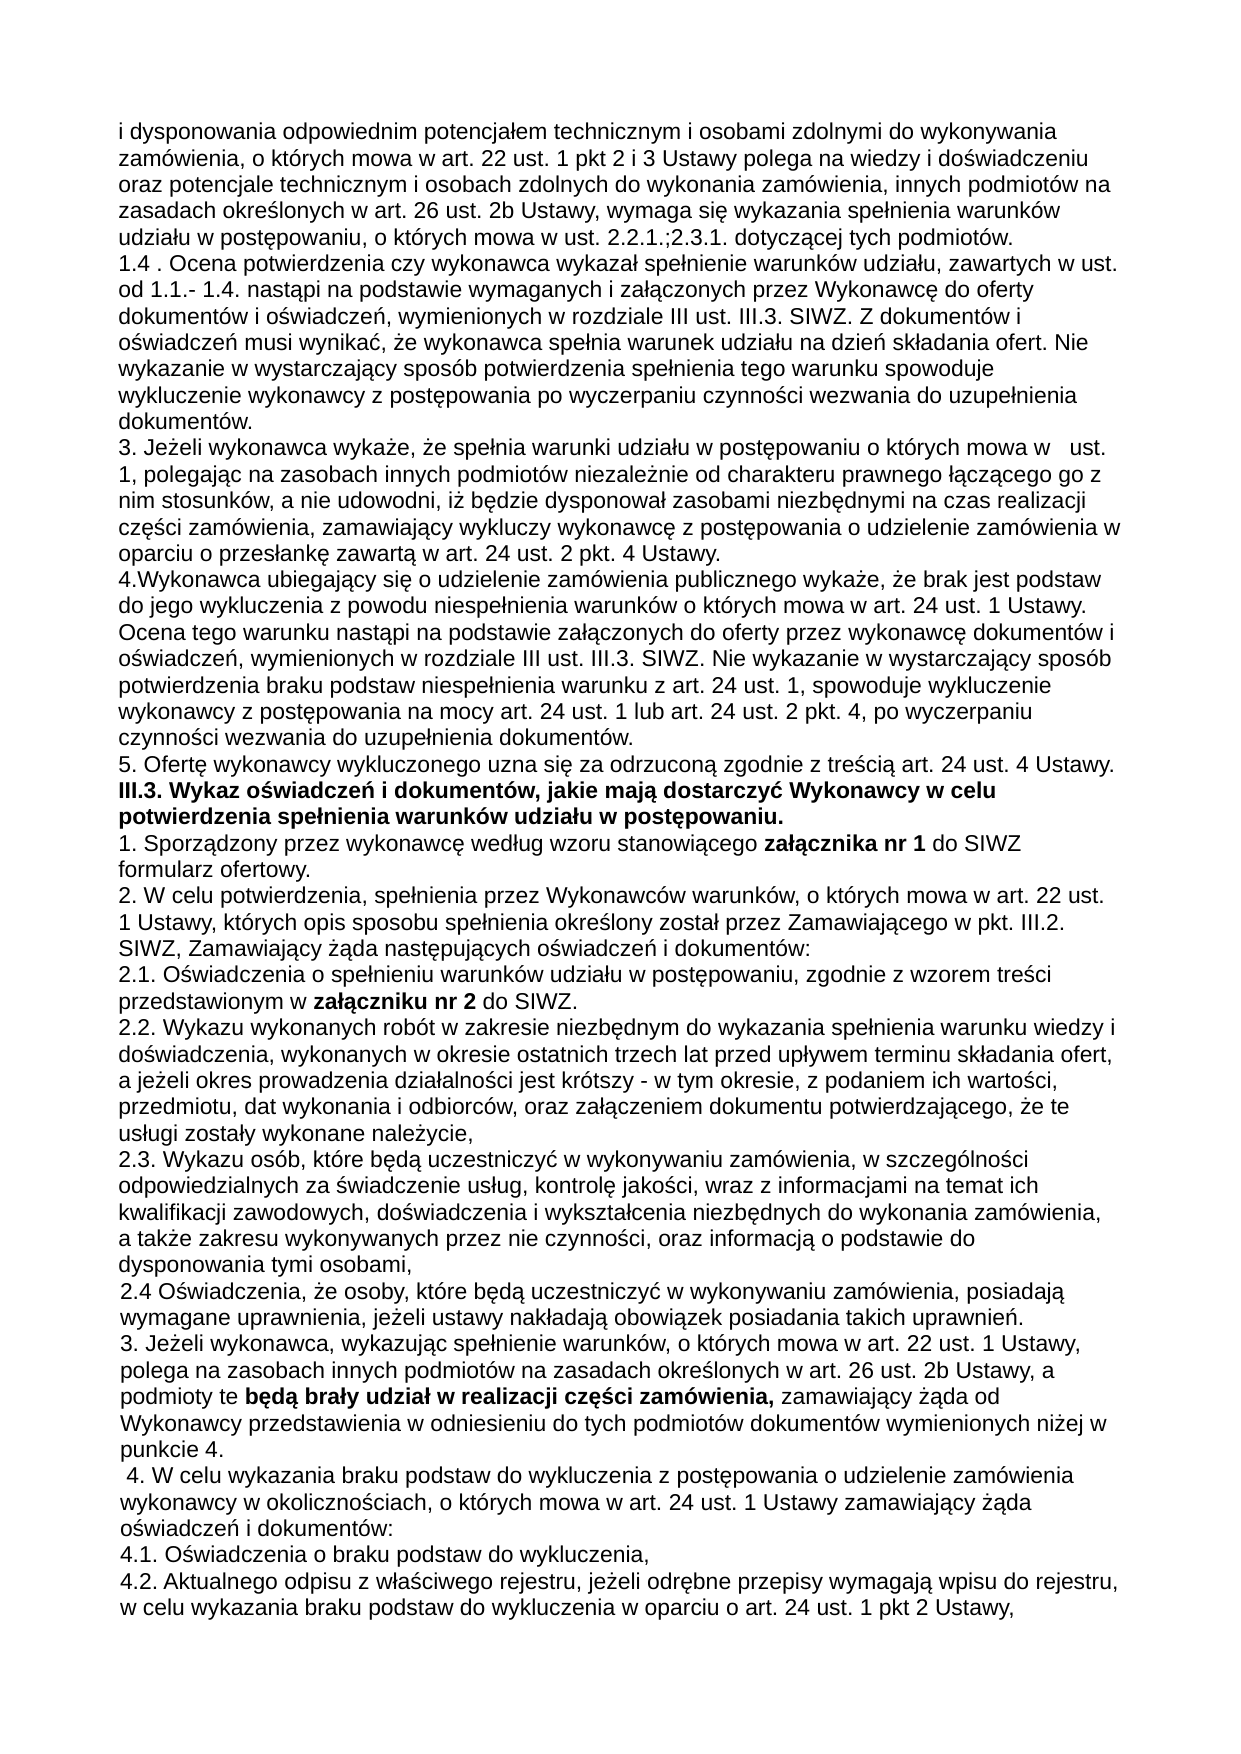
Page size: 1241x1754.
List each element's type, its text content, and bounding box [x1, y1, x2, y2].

text 4.1. Oświadczenia o braku podstaw do wykluczenia, [120, 1541, 1122, 1568]
text 2.3. Wykazu osób, które będą uczestniczyć w wykonywaniu zamówienia, w szczególności odpowiedzialnych za świadczenie usług, kontrolę jakości, wraz z informacjami na temat ich kwalifikacji zawodowych, doświadczenia i wykształcenia niezbędnych do wykonania zamówienia, a także zakresu wykonywanych przez nie czynności, oraz informacją o podstawie do dysponowania tymi osobami, [118, 1146, 1122, 1278]
text 3. Jeżeli wykonawca, wykazując spełnienie warunków, o których mowa w art. 22 ust. 1 Ustawy, polega na zasobach innych podmiotów na zasadach określonych w art. 26 ust. 2b Ustawy, a podmioty te będą brały udział w realizacji części zamówienia, zamawiający żąda od Wykonawcy przedstawienia w odniesieniu do tych podmiotów dokumentów wymienionych niżej w punkcie 4. [120, 1330, 1122, 1462]
text 1. Sporządzony przez wykonawcę według wzoru stanowiącego załącznika nr 1 do SIWZ formularz ofertowy. [118, 830, 1122, 882]
text 1.4 . Ocena potwierdzenia czy wykonawca wykazał spełnienie warunków udziału, zawartych w ust. od 1.1.- 1.4. nastąpi na podstawie wymaganych i załączonych przez Wykonawcę do oferty dokumentów i oświadczeń, wymienionych w rozdziale III ust. III.3. SIWZ. Z dokumentów i oświadczeń musi wynikać, że wykonawca spełnia warunek udziału na dzień składania ofert. Nie wykazanie w wystarczający sposób potwierdzenia spełnienia tego warunku spowoduje wykluczenie wykonawcy z postępowania po wyczerpaniu czynności wezwania do uzupełnienia dokumentów. [118, 250, 1122, 434]
text 4.Wykonawca ubiegający się o udzielenie zamówienia publicznego wykaże, że brak jest podstaw do jego wykluczenia z powodu niespełnienia warunków o których mowa w art. 24 ust. 1 Ustawy. Ocena tego warunku nastąpi na podstawie załączonych do oferty przez wykonawcę dokumentów i oświadczeń, wymienionych w rozdziale III ust. III.3. SIWZ. Nie wykazanie w wystarczający sposób potwierdzenia braku podstaw niespełnienia warunku z art. 24 ust. 1, spowoduje wykluczenie wykonawcy z postępowania na mocy art. 24 ust. 1 lub art. 24 ust. 2 pkt. 4, po wyczerpaniu czynności wezwania do uzupełnienia dokumentów. [118, 566, 1122, 751]
text 2.2. Wykazu wykonanych robót w zakresie niezbędnym do wykazania spełnienia warunku wiedzy i doświadczenia, wykonanych w okresie ostatnich trzech lat przed upływem terminu składania ofert, a jeżeli okres prowadzenia działalności jest krótszy - w tym okresie, z podaniem ich wartości, przedmiotu, dat wykonania i odbiorców, oraz załączeniem dokumentu potwierdzającego, że te usługi zostały wykonane należycie, [118, 1014, 1122, 1146]
text 4. W celu wykazania braku podstaw do wykluczenia z postępowania o udzielenie zamówienia wykonawcy w okolicznościach, o których mowa w art. 24 ust. 1 Ustawy zamawiający żąda oświadczeń i dokumentów: [120, 1462, 1122, 1541]
text III.3. Wykaz oświadczeń i dokumentów, jakie mają dostarczyć Wykonawcy w celu potwierdzenia spełnienia warunków udziału w postępowaniu. [118, 777, 1122, 830]
text 2.4 Oświadczenia, że osoby, które będą uczestniczyć w wykonywaniu zamówienia, posiadają wymagane uprawnienia, jeżeli ustawy nakładają obowiązek posiadania takich uprawnień. [120, 1278, 1122, 1330]
text 3. Jeżeli wykonawca wykaże, że spełnia warunki udziału w postępowaniu o których mowa w ust. 1, polegając na zasobach innych podmiotów niezależnie od charakteru prawnego łączącego go z nim stosunków, a nie udowodni, iż będzie dysponował zasobami niezbędnymi na czas realizacji części zamówienia, zamawiający wykluczy wykonawcę z postępowania o udzielenie zamówienia w oparciu o przesłankę zawartą w art. 24 ust. 2 pkt. 4 Ustawy. [118, 434, 1122, 566]
text i dysponowania odpowiednim potencjałem technicznym i osobami zdolnymi do wykonywania zamówienia, o których mowa w art. 22 ust. 1 pkt 2 i 3 Ustawy polega na wiedzy i doświadczeniu oraz potencjale technicznym i osobach zdolnych do wykonania zamówienia, innych podmiotów na zasadach określonych w art. 26 ust. 2b Ustawy, wymaga się wykazania spełnienia warunków udziału w postępowaniu, o których mowa w ust. 2.2.1.;2.3.1. dotyczącej tych podmiotów. [118, 118, 1122, 250]
text 2. W celu potwierdzenia, spełnienia przez Wykonawców warunków, o których mowa w art. 22 ust. 1 Ustawy, których opis sposobu spełnienia określony został przez Zamawiającego w pkt. III.2. SIWZ, Zamawiający żąda następujących oświadczeń i dokumentów: [118, 882, 1122, 961]
text 5. Ofertę wykonawcy wykluczonego uzna się za odrzuconą zgodnie z treścią art. 24 ust. 4 Ustawy. [118, 751, 1122, 777]
text 4.2. Aktualnego odpisu z właściwego rejestru, jeżeli odrębne przepisy wymagają wpisu do rejestru, w celu wykazania braku podstaw do wykluczenia w oparciu o art. 24 ust. 1 pkt 2 Ustawy, [120, 1568, 1122, 1620]
text 2.1. Oświadczenia o spełnieniu warunków udziału w postępowaniu, zgodnie z wzorem treści przedstawionym w załączniku nr 2 do SIWZ. [118, 961, 1122, 1014]
